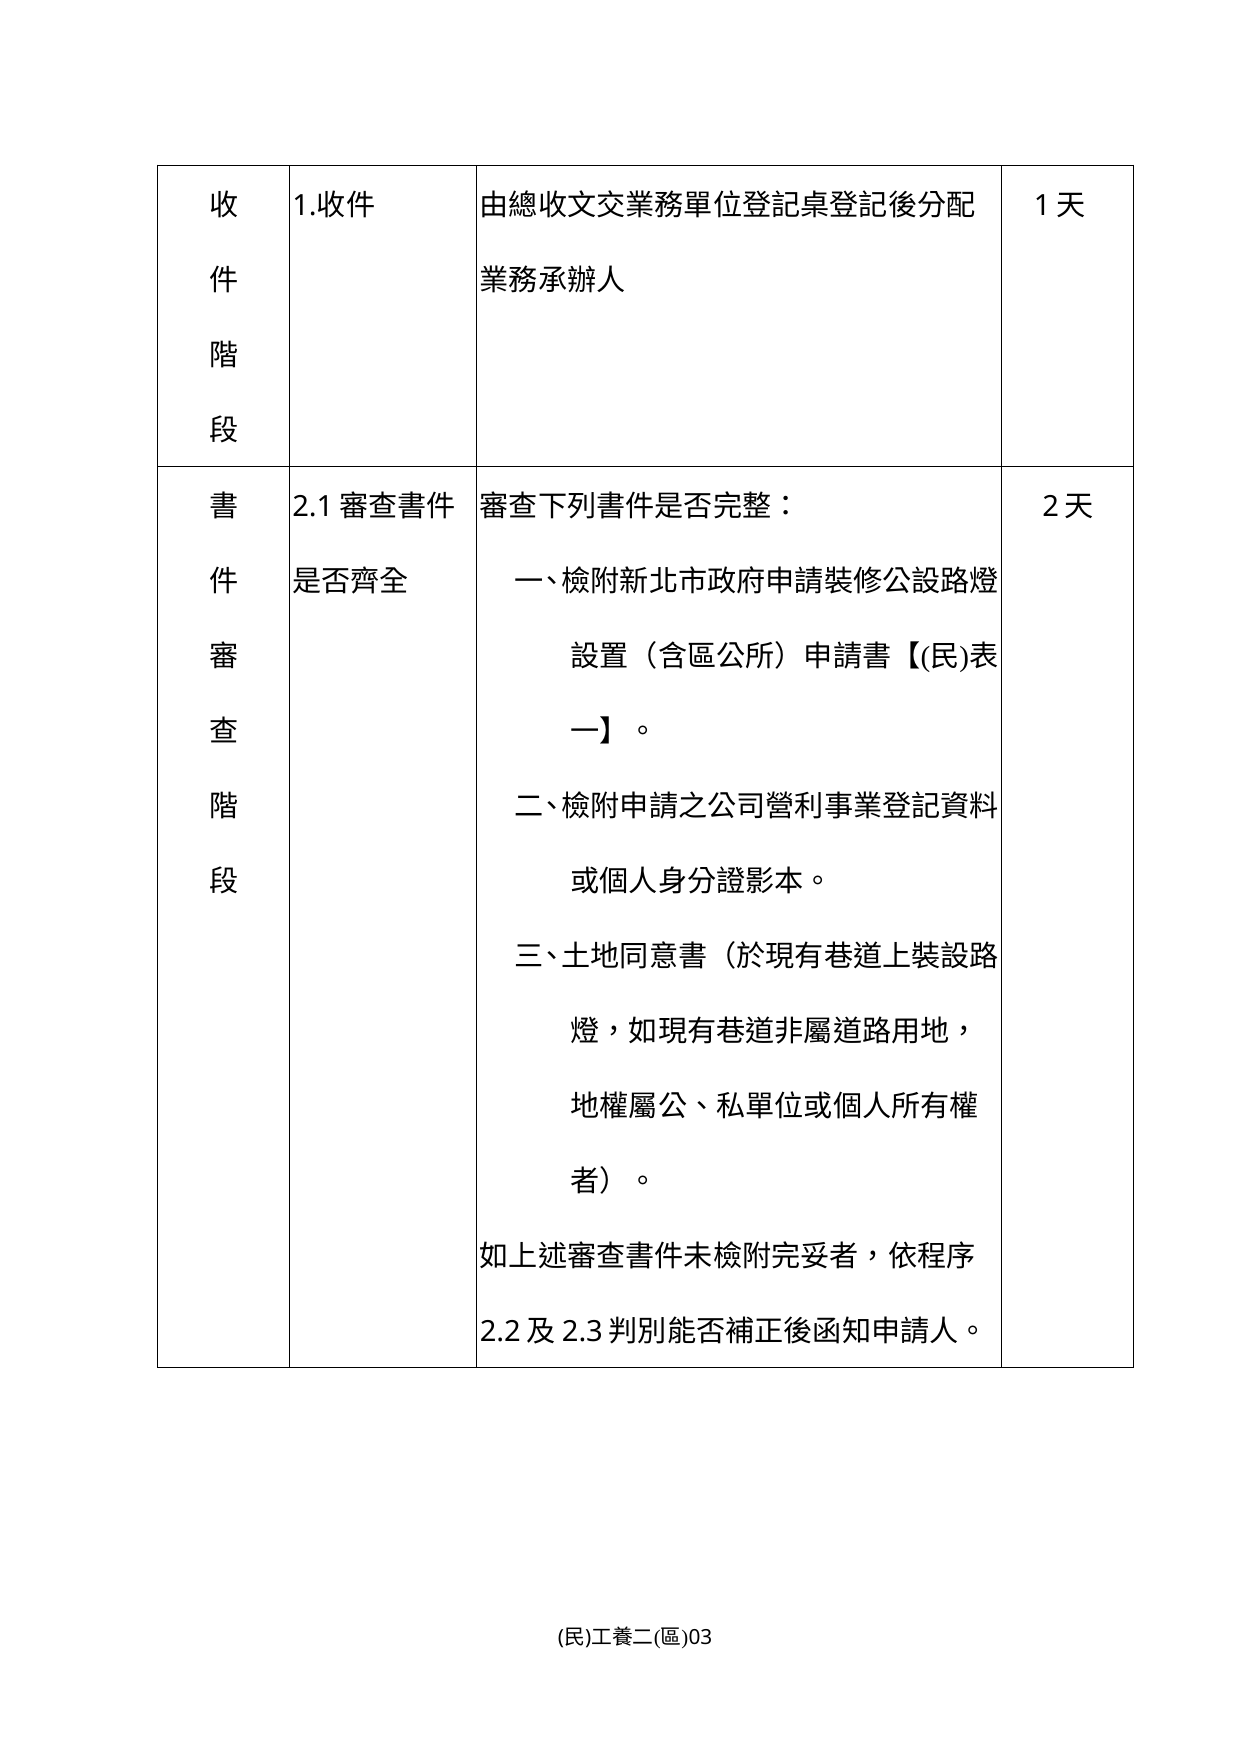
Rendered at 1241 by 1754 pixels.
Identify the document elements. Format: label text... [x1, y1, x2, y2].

table_cell 1.收件 [290, 166, 476, 466]
table_cell 1天 [1002, 166, 1133, 466]
table_cell 由總收文交業務單位登記桌登記後分配業務承辦人 [477, 166, 1001, 466]
table_cell 2天 [1002, 467, 1133, 1367]
table_cell 2.1審查書件是否齊全 [290, 467, 476, 1367]
table_cell 書 件 審 查 階 段 [158, 467, 289, 1367]
table_cell 收 件 階 段 [158, 166, 289, 466]
table_cell 審查下列書件是否完整： 一、檢附新北市政府申請裝修公設路燈設置（含區公所）申請書【(民)表一】。 二、檢附申請之公司營利事業登記資料或個人身分證影本。 三、土地同意書（於現有巷道上裝設路 燈，如現有巷道非屬道路用地，地權屬公、私單位或個人所有權者）。 如上述審查書件未檢附完妥者，依程序 2.2及2.3判別能否補正後函知申請人。 [477, 467, 1001, 1367]
